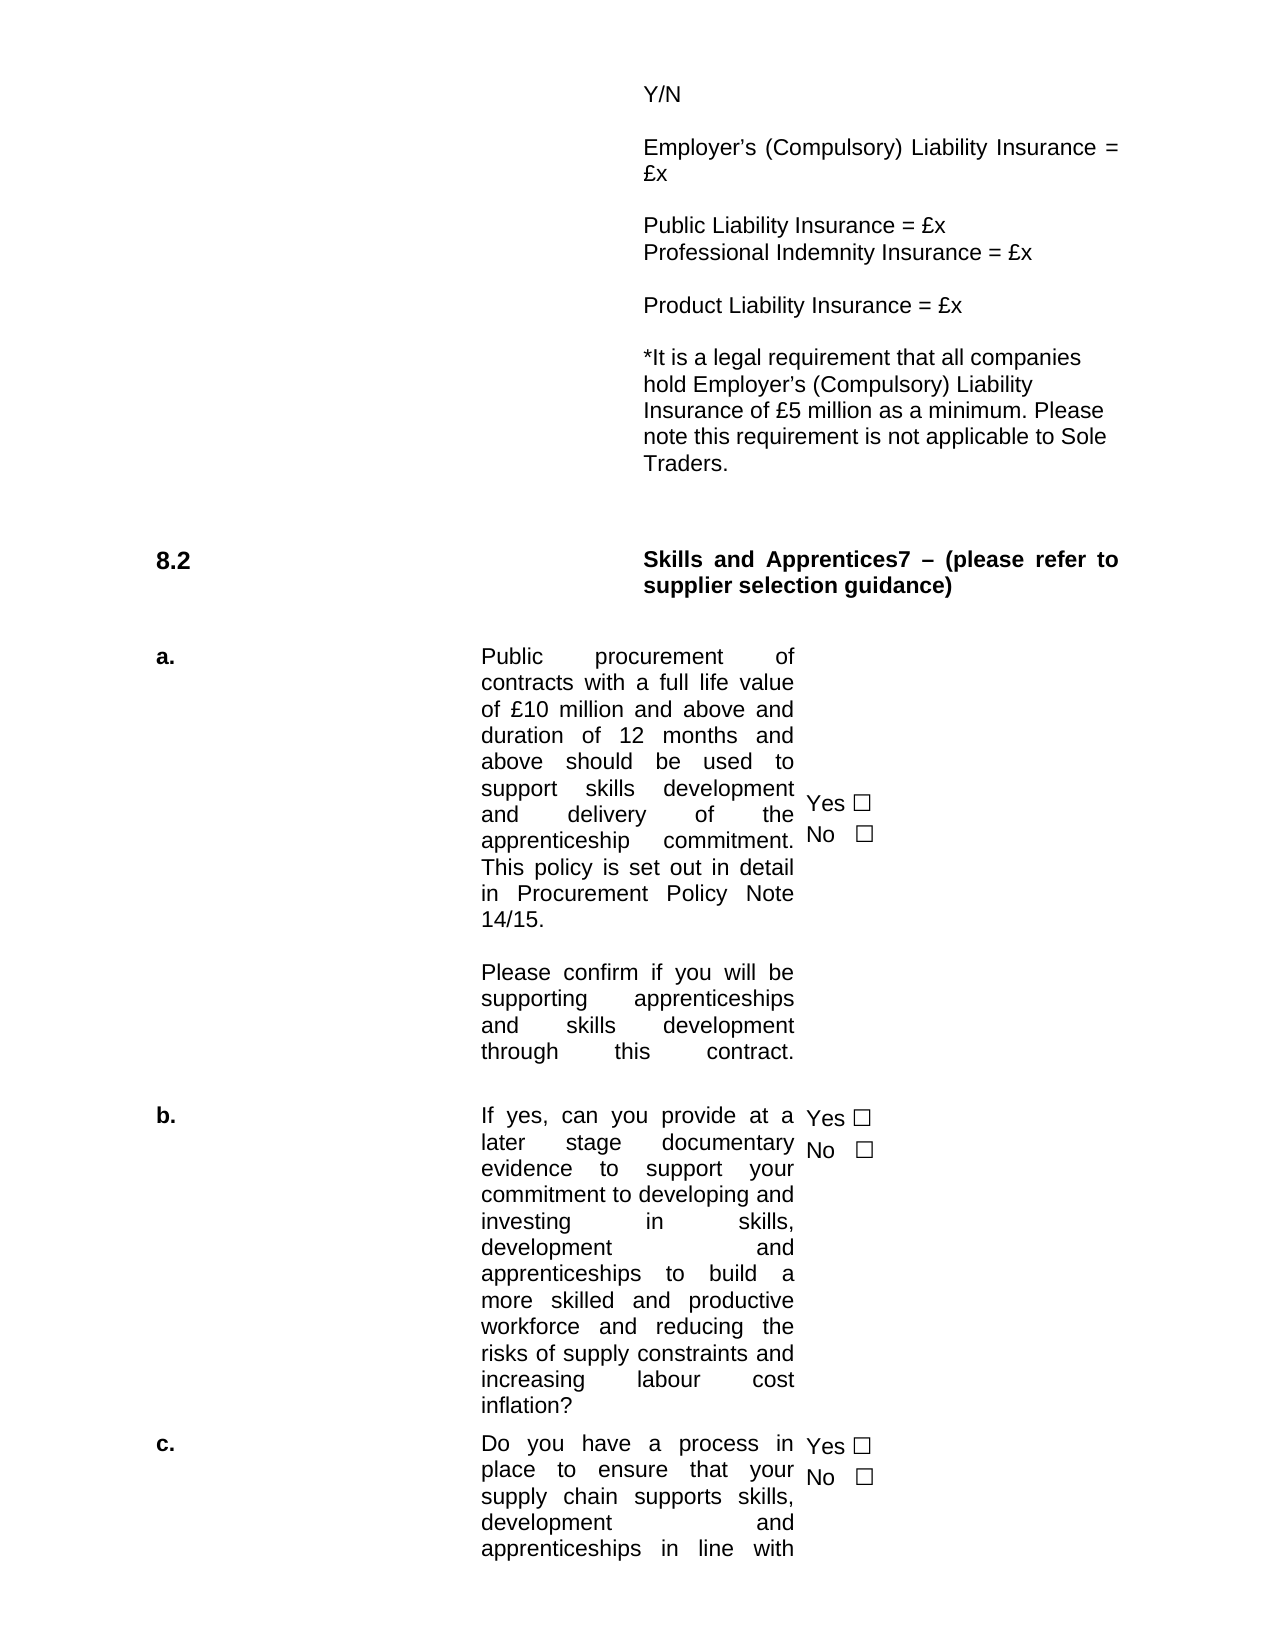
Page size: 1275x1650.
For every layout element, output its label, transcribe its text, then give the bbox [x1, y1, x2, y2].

table_header Yes ☐ No ☐ [800, 637, 1125, 1097]
table_cell Do you have a process in place to ensure that your supply chain supports skills, development and apprenticeships in line with [475, 1424, 800, 1567]
table_header a. [150, 637, 475, 1097]
table_header Skills and Apprentices7 – (please refer to supplier selection guidance) [638, 530, 1125, 604]
table_header 8.2 [150, 530, 637, 604]
table_header Y/N Employer’s (Compulsory) Liability Insurance = £x Public Liability Insurance = £x Professional Indemnity Insurance = £x Product Liability Insurance = £x *It is a legal requirement that all companies hold Employer’s (Compulsory) Liability Insurance of £5 million as a minimum. Please note this requirement is not applicable to Sole Traders. [638, 75, 1125, 482]
table_cell c. [150, 1424, 475, 1567]
table_cell Yes ☐ No ☐ [800, 1097, 1125, 1424]
table_cell If yes, can you provide at a later stage documentary evidence to support your commitment to developing and investing in skills, development and apprenticeships to build a more skilled and productive workforce and reducing the risks of supply constraints and increasing labour cost inflation? [475, 1097, 800, 1424]
table_cell b. [150, 1097, 475, 1424]
table_header [150, 75, 637, 482]
table_cell Yes ☐ No ☐ [800, 1424, 1125, 1567]
table_header Public procurement of contracts with a full life value of £10 million and above and duration of 12 months and above should be used to support skills development and delivery of the apprenticeship commitment. This policy is set out in detail in Procurement Policy Note 14/15. Please confirm if you will be supporting apprenticeships and skills development through this contract. [475, 637, 800, 1097]
